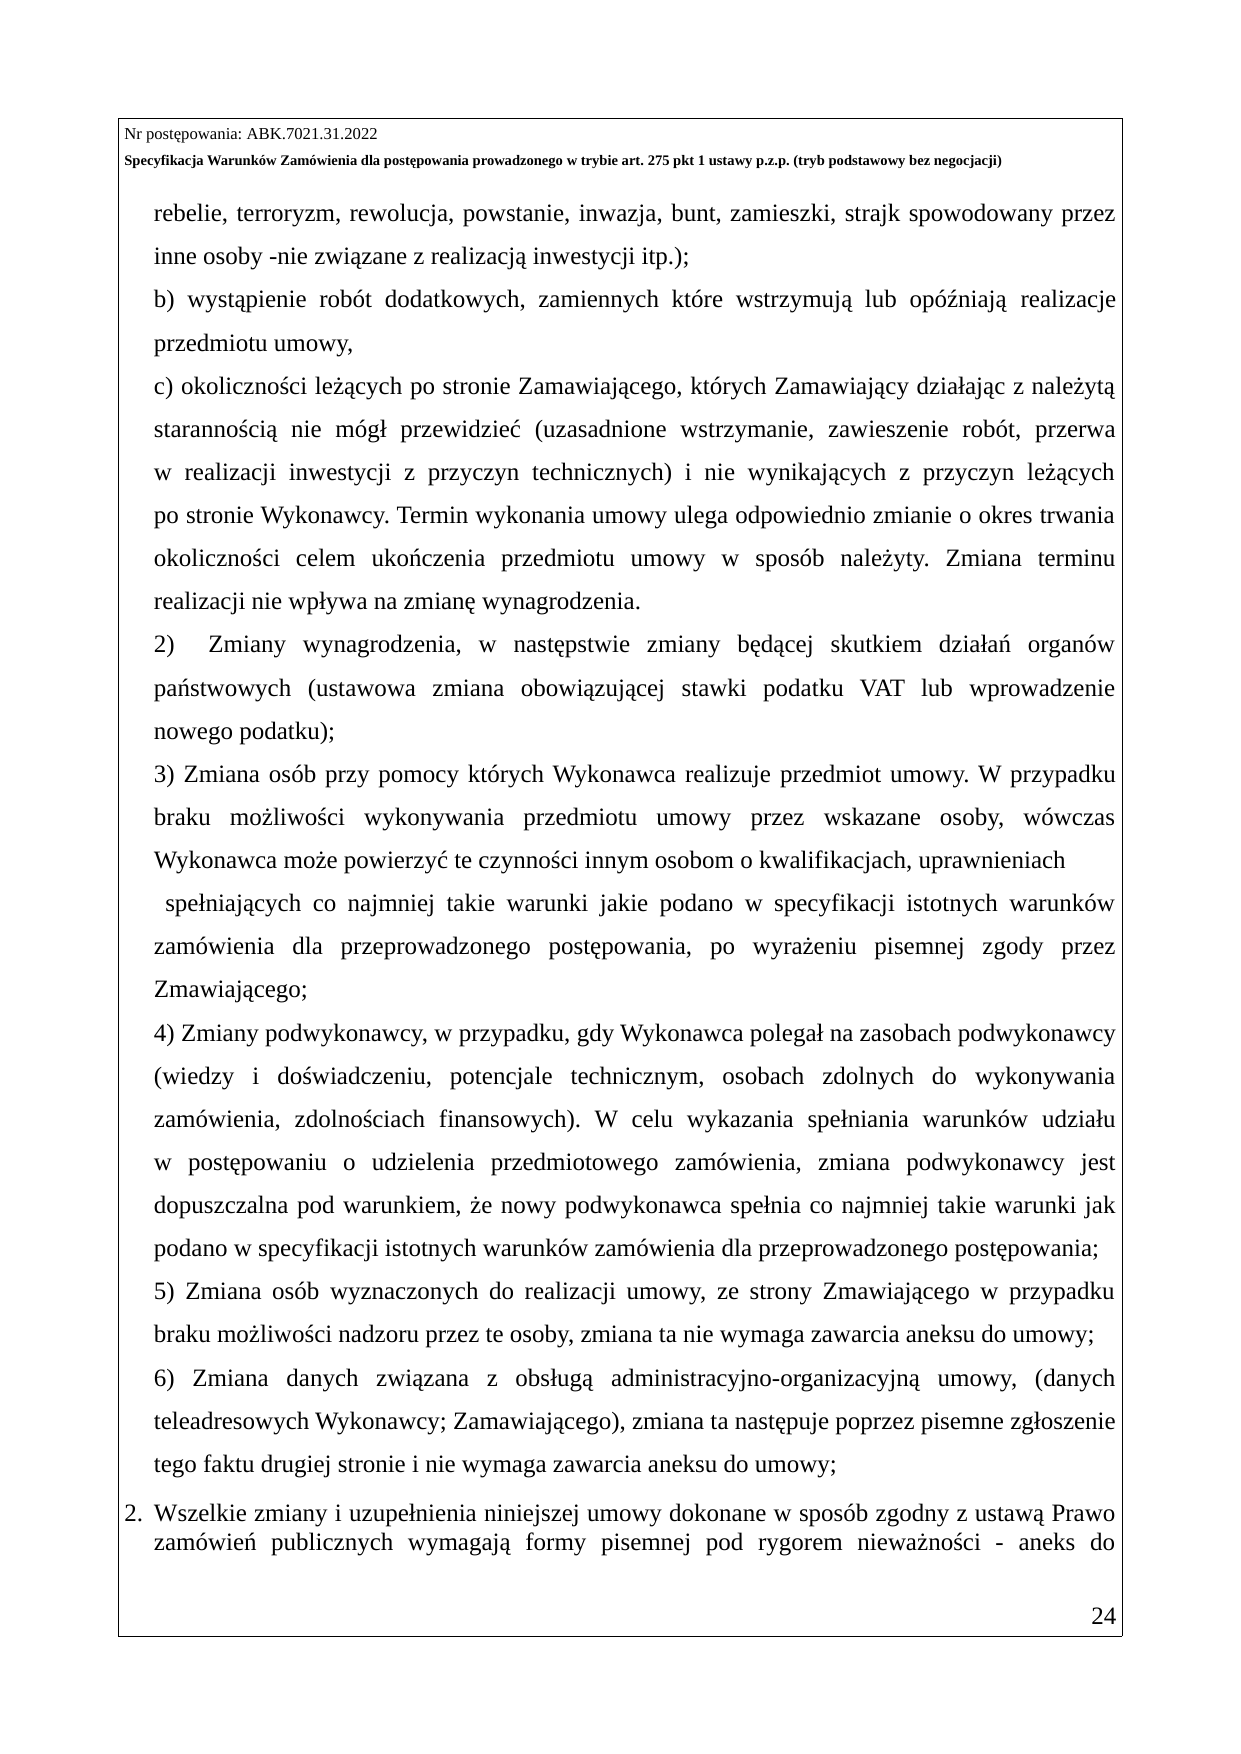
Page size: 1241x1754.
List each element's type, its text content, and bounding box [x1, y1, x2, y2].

list 6) Zmiana danych związana z obsługą administracyjno-organizacyjną umowy, (danych teleadresowych Wykonawcy; Zamawiającego), zmiana ta następuje poprzez pisemne zgłoszenie tego faktu drugiej stronie i nie wymaga zawarcia aneksu do umowy; [130, 1363, 1116, 1478]
list 5) Zmiana osób wyznaczonych do realizacji umowy, ze strony Zmawiającego w przypadku braku możliwości nadzoru przez te osoby, zmiana ta nie wymaga zawarcia aneksu do umowy; [130, 1276, 1116, 1348]
list 2) Zmiany wynagrodzenia, w następstwie zmiany będącej skutkiem działań organów państwowych (ustawowa zmiana obowiązującej stawki podatku VAT lub wprowadzenie nowego podatku); [130, 629, 1116, 744]
list Wszelkie zmiany i uzupełnienia niniejszej umowy dokonane w sposób zgodny z ustawą Prawo zamówień publicznych wymagają formy pisemnej pod rygorem nieważności - aneks do [124, 1498, 1116, 1556]
list c) okoliczności leżących po stronie Zamawiającego, których Zamawiający działając z należytą starannością nie mógł przewidzieć (uzasadnione wstrzymanie, zawieszenie robót, przerwa w realizacji inwestycji z przyczyn technicznych) i nie wynikających z przyczyn leżących po stronie Wykonawcy. Termin wykonania umowy ulega odpowiednio zmianie o okres trwania okoliczności celem ukończenia przedmiotu umowy w sposób należyty. Zmiana terminu realizacji nie wpływa na zmianę wynagrodzenia. [130, 371, 1116, 615]
list spełniających co najmniej takie warunki jakie podano w specyfikacji istotnych warunków zamówienia dla przeprowadzonego postępowania, po wyrażeniu pisemnej zgody przez Zmawiającego; [130, 888, 1116, 1003]
list 3) Zmiana osób przy pomocy których Wykonawca realizuje przedmiot umowy. W przypadku braku możliwości wykonywania przedmiotu umowy przez wskazane osoby, wówczas Wykonawca może powierzyć te czynności innym osobom o kwalifikacjach, uprawnieniach [130, 759, 1116, 874]
list rebelie, terroryzm, rewolucja, powstanie, inwazja, bunt, zamieszki, strajk spowodowany przez inne osoby -nie związane z realizacją inwestycji itp.); [130, 198, 1116, 270]
list b) wystąpienie robót dodatkowych, zamiennych które wstrzymują lub opóźniają realizacje przedmiotu umowy, [130, 284, 1116, 356]
list 4) Zmiany podwykonawcy, w przypadku, gdy Wykonawca polegał na zasobach podwykonawcy (wiedzy i doświadczeniu, potencjale technicznym, osobach zdolnych do wykonywania zamówienia, zdolnościach finansowych). W celu wykazania spełniania warunków udziału w postępowaniu o udzielenia przedmiotowego zamówienia, zmiana podwykonawcy jest dopuszczalna pod warunkiem, że nowy podwykonawca spełnia co najmniej takie warunki jak podano w specyfikacji istotnych warunków zamówienia dla przeprowadzonego postępowania; [130, 1018, 1116, 1262]
